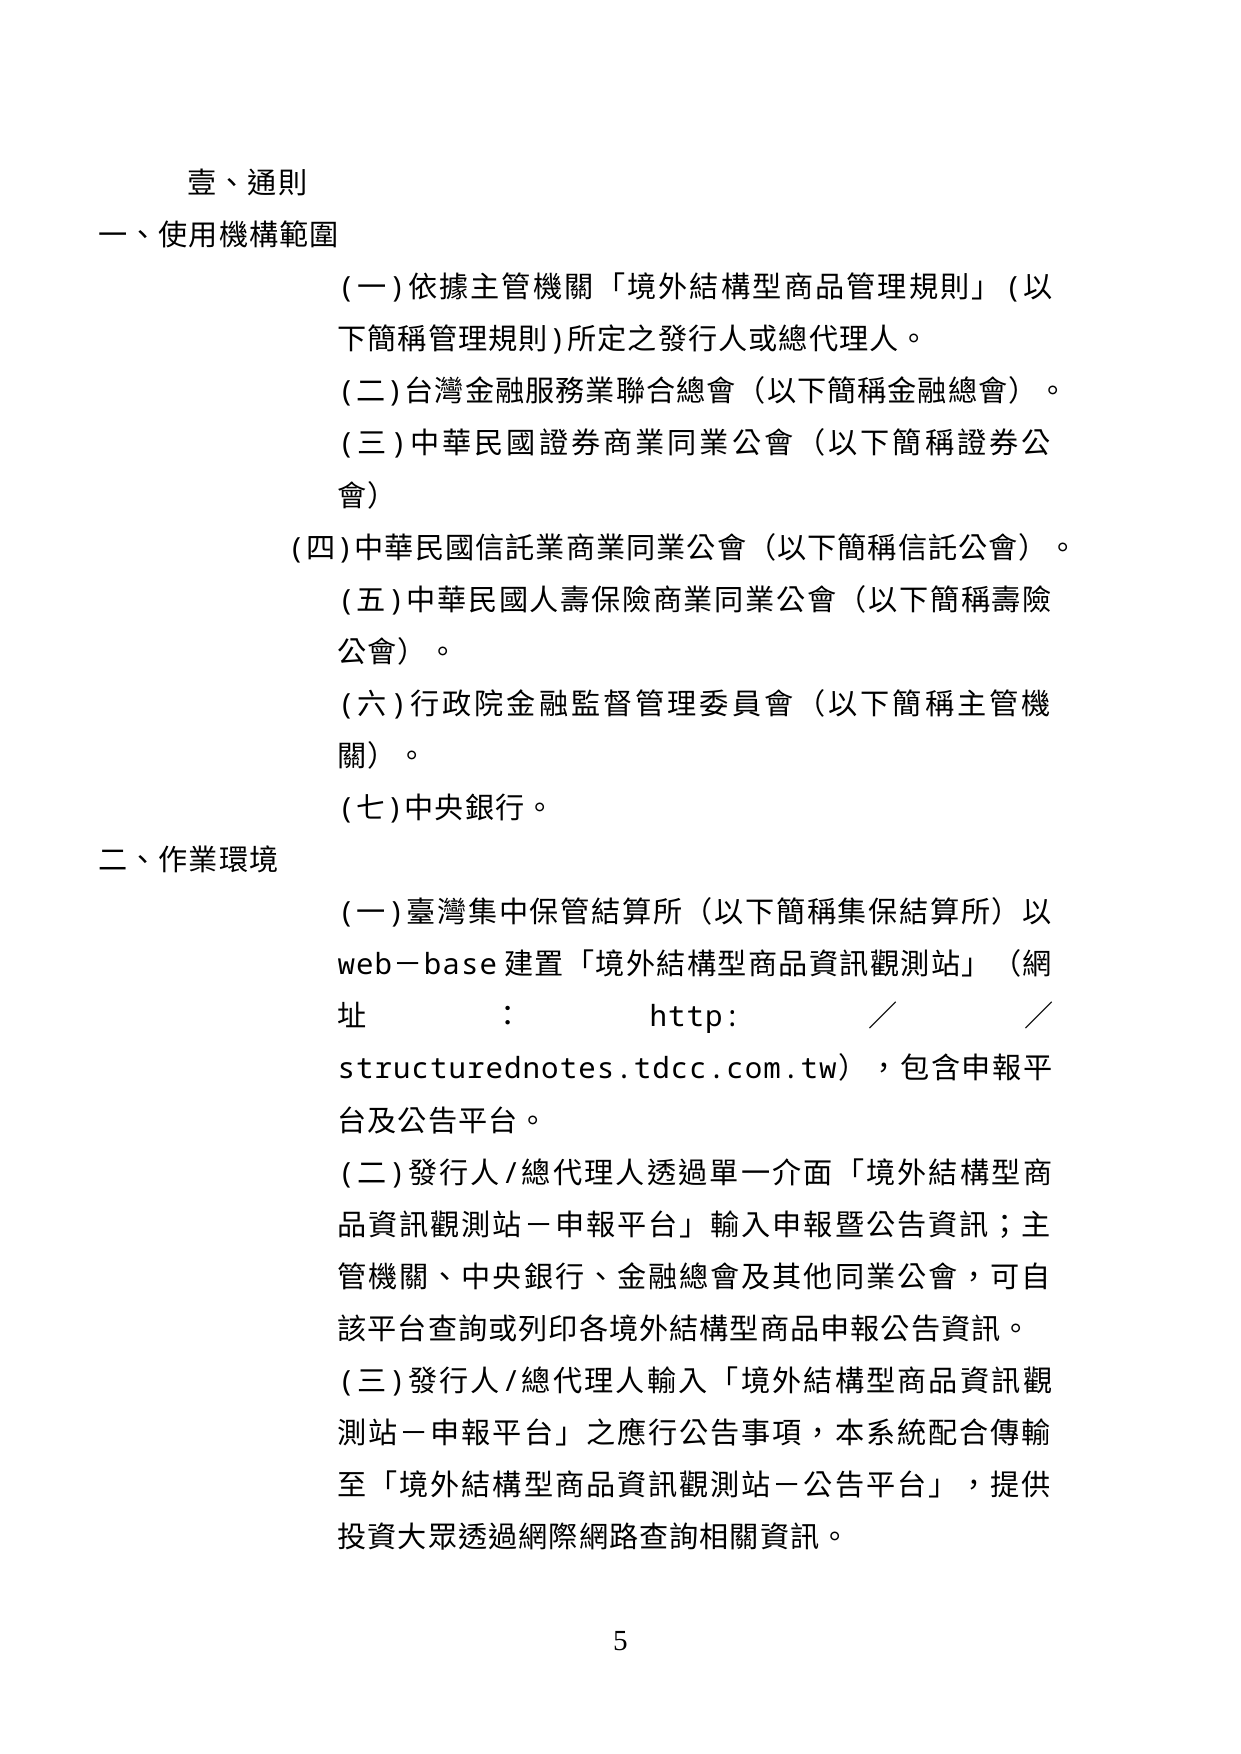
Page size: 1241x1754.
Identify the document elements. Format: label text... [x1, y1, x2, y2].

subtitle (三)中華民國證券商業同業公會（以下簡稱證券公會） [337, 410, 1053, 514]
subtitle 一、使用機構範圍 [98, 202, 1053, 254]
subtitle (一)臺灣集中保管結算所（以下簡稱集保結算所）以web－base建置「境外結構型商品資訊觀測站」（網址：http:／／structurednotes.tdcc.com.tw），包含申報平台及公告平台。 [337, 879, 1053, 1139]
subtitle (二)台灣金融服務業聯合總會（以下簡稱金融總會）。 [337, 358, 1053, 410]
subtitle (三)發行人/總代理人輸入「境外結構型商品資訊觀測站－申報平台」之應行公告事項，本系統配合傳輸至「境外結構型商品資訊觀測站－公告平台」，提供投資大眾透過網際網路查詢相關資訊。 [337, 1348, 1053, 1556]
subtitle (六)行政院金融監督管理委員會（以下簡稱主管機關）。 [337, 671, 1053, 775]
subtitle (七)中央銀行。 [337, 775, 1053, 827]
subtitle (二)發行人/總代理人透過單一介面「境外結構型商品資訊觀測站－申報平台」輸入申報暨公告資訊；主管機關、中央銀行、金融總會及其他同業公會，可自該平台查詢或列印各境外結構型商品申報公告資訊。 [337, 1139, 1053, 1348]
subtitle 壹、通則 [187, 150, 1053, 202]
subtitle 二、作業環境 [98, 827, 1053, 879]
subtitle (一)依據主管機關「境外結構型商品管理規則」(以下簡稱管理規則)所定之發行人或總代理人。 [337, 254, 1053, 358]
subtitle (四)中華民國信託業商業同業公會（以下簡稱信託公會）。 [287, 514, 1053, 567]
subtitle (五)中華民國人壽保險商業同業公會（以下簡稱壽險公會）。 [337, 567, 1053, 671]
